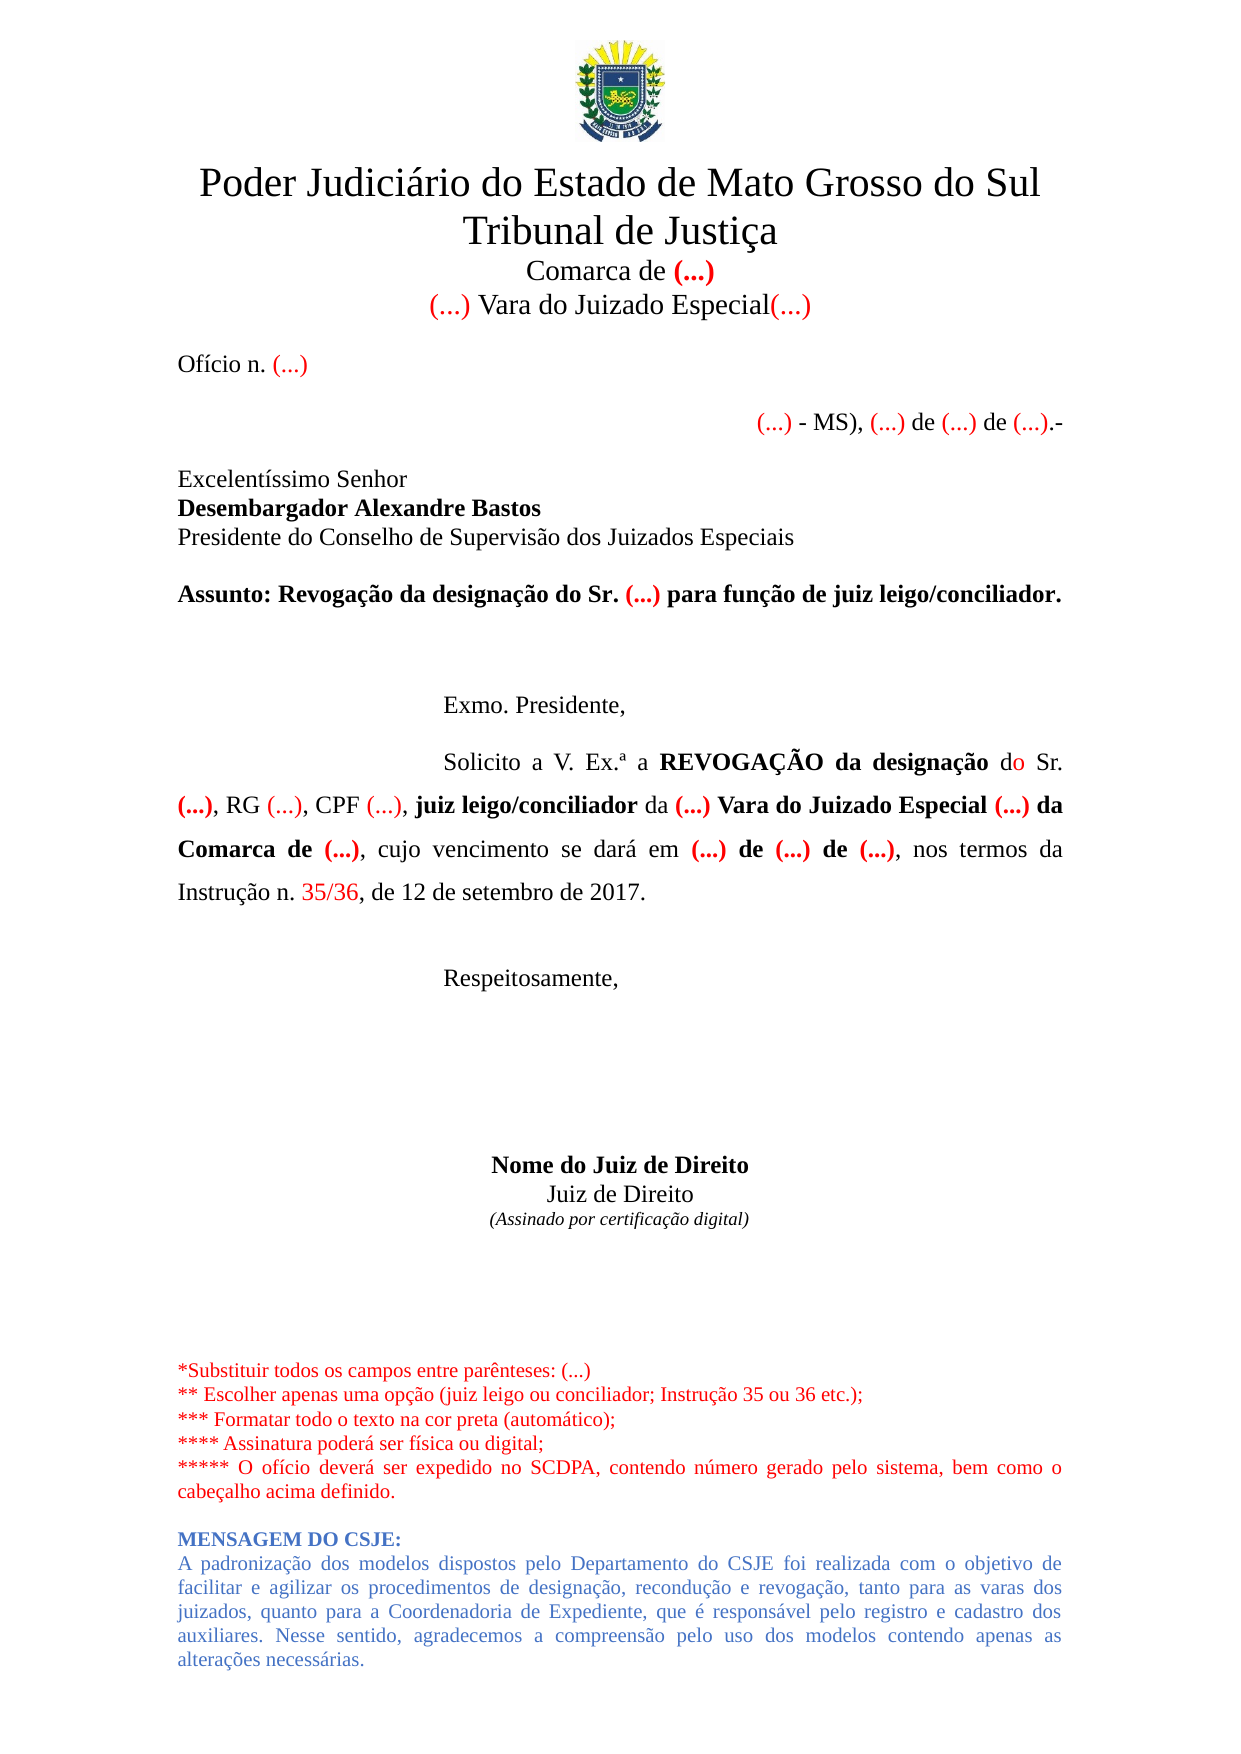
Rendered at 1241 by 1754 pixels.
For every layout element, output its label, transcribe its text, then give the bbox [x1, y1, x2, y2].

text Solicito a V. Ex.ª a REVOGAÇÃO da designação do Sr. (...), RG (...), CPF (...), juiz leigo/conciliador da (...) Vara do Juizado Especial (...) da Comarca de (...), cujo vencimento se dará em (...) de (...) de (...), nos termos da Instrução n. 35/36, de 12 de setembro de 2017. [177, 747, 1063, 906]
text ** Escolher apenas uma opção (juiz leigo ou conciliador; Instrução 35 ou 36 etc.); [177, 1382, 1063, 1406]
text Nome do Juiz de Direito [177, 1150, 1063, 1179]
text **** Assinatura poderá ser física ou digital; [177, 1431, 1063, 1454]
text A padronização dos modelos dispostos pelo Departamento do CSJE foi realizada com o objetivo de facilitar e agilizar os procedimentos de designação, recondução e revogação, tanto para as varas dos juizados, quanto para a Coordenadoria de Expediente, que é responsável pelo registro e cadastro dos auxiliares. Nesse sentido, agradecemos a compreensão pelo uso dos modelos contendo apenas as alterações necessárias. [177, 1551, 1063, 1671]
text Ofício n. (...) [177, 349, 1063, 378]
text MENSAGEM DO CSJE: [177, 1527, 1063, 1551]
text Assunto: Revogação da designação do Sr. (...) para função de juiz leigo/conciliador. [177, 579, 1063, 608]
text *Substituir todos os campos entre parênteses: (...) [177, 1358, 1063, 1382]
text Juiz de Direito [177, 1179, 1063, 1207]
text (...) - MS), (...) de (...) de (...).- [177, 407, 1063, 435]
text Excelentíssimo Senhor [177, 464, 1063, 493]
text Respeitosamente, [177, 963, 1063, 992]
text *** Formatar todo o texto na cor preta (automático); [177, 1406, 1063, 1431]
text (Assinado por certificação digital) [177, 1207, 1063, 1229]
text Desembargador Alexandre Bastos [177, 493, 1063, 522]
text Presidente do Conselho de Supervisão dos Juizados Especiais [177, 522, 1063, 550]
text Exmo. Presidente, [177, 690, 1063, 719]
text ***** O ofício deverá ser expedido no SCDPA, contendo número gerado pelo sistema, bem como o cabeçalho acima definido. [177, 1454, 1063, 1503]
